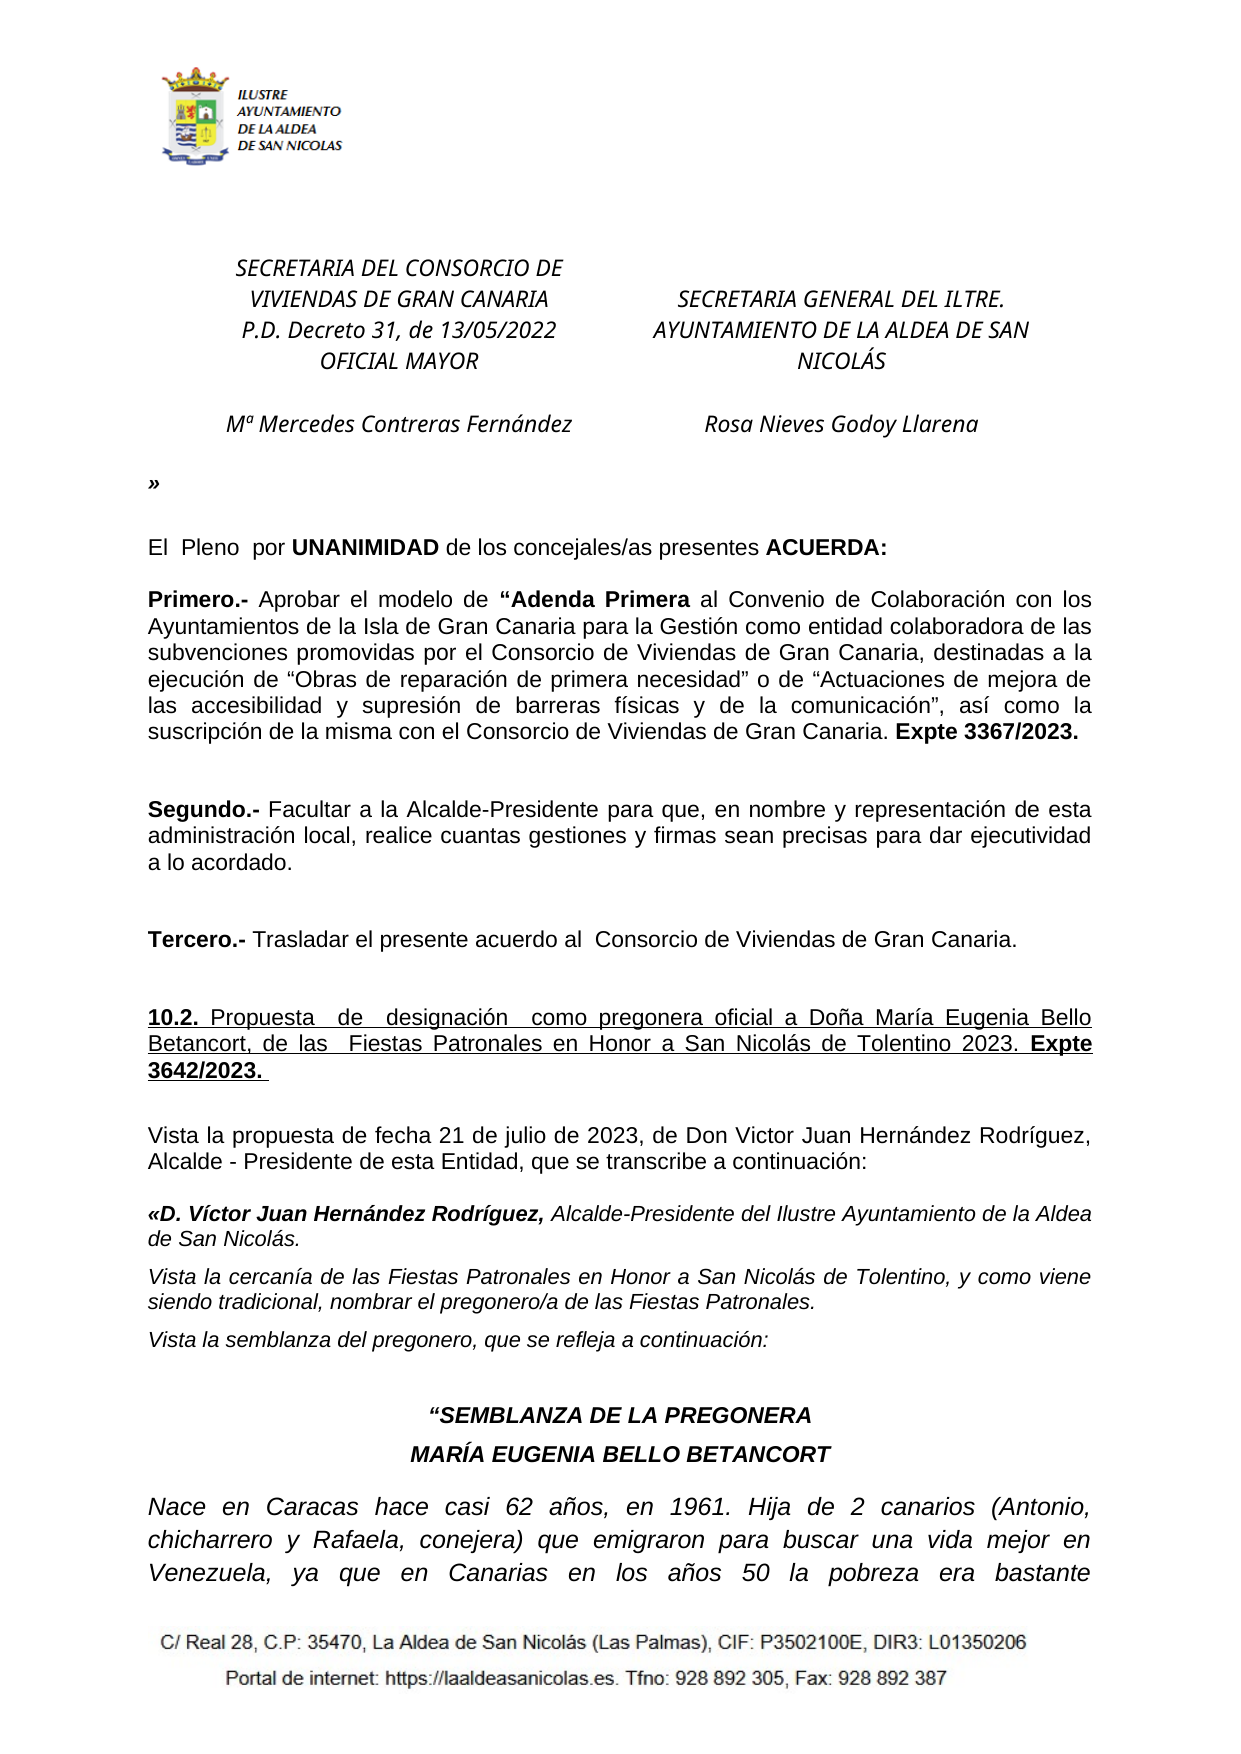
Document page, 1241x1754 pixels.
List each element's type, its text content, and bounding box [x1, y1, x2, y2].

text Vista la semblanza del pregonero, que se refleja a continuación: [148, 1327, 1093, 1352]
text Vista la cercanía de las Fiestas Patronales en Honor a San Nicolás de Tolentino, y como viene siendo tradicional, nombrar el pregonero/a de las Fiestas Patronales. [148, 1264, 1093, 1314]
text 10.2. Propuesta de designación como pregonera oficial a Doña María Eugenia Bello Betancort, de las Fiestas Patronales en Honor a San Nicolás de Tolentino 2023. Expte [148, 1004, 1093, 1053]
table_header [178, 189, 620, 220]
picture [148, 59, 358, 173]
text Vista la propuesta de fecha 21 de julio de 2023, de Don Victor Juan Hernández Rodríguez, Alcalde - Presidente de esta Entidad, que se transcribe a continuación: [148, 1122, 1093, 1175]
text MARÍA EUGENIA BELLO BETANCORT [148, 1441, 1093, 1467]
text Segundo.- Facultar a la Alcalde-Presidente para que, en nombre y representación de esta administración local, realice cuantas gestiones y firmas sean precisas para dar ejecutividad a lo acordado. [148, 796, 1093, 875]
table_header [620, 189, 1062, 220]
table_cell SECRETARIA GENERAL DEL ILTRE. AYUNTAMIENTO DE LA ALDEA DE SAN NICOLÁS Rosa Nieves Godoy Llarena [620, 220, 1062, 470]
text Primero.- Aprobar el modelo de “Adenda Primera al Convenio de Colaboración con los Ayuntamientos de la Isla de Gran Canaria para la Gestión como entidad colaboradora de las subvenciones promovidas por el Consorcio de Viviendas de Gran Canaria, destinadas a la ejecución de “Obras de reparación de primera necesidad” o de “Actuaciones de mejora de las accesibilidad y supresión de barreras físicas y de la comunicación”, así como la suscripción de la misma con el Consorcio de Viviendas de Gran Canaria. Expte 3367/2023. [148, 586, 1093, 744]
text El Pleno por UNANIMIDAD de los concejales/as presentes ACUERDA: [148, 534, 1093, 560]
picture [148, 1626, 1034, 1694]
text » [148, 470, 1093, 495]
text Nace en Caracas hace casi 62 años, en 1961. Hija de 2 canarios (Antonio, chicharrero y Rafaela, conejera) que emigraron para buscar una vida mejor en Venezuela, ya que en Canarias en los años 50 la pobreza era bastante [148, 1492, 1093, 1587]
text “SEMBLANZA DE LA PREGONERA [148, 1402, 1093, 1428]
text Tercero.- Trasladar el presente acuerdo al Consorcio de Viviendas de Gran Canaria. [148, 926, 1093, 953]
text 3642/2023. [148, 1054, 1093, 1083]
text «D. Víctor Juan Hernández Rodríguez, Alcalde-Presidente del Ilustre Ayuntamiento de la Aldea de San Nicolás. [148, 1201, 1093, 1251]
table_cell SECRETARIA DEL CONSORCIO DE VIVIENDAS DE GRAN CANARIA P.D. Decreto 31, de 13/05/2022 OFICIAL MAYOR Mª Mercedes Contreras Fernández [178, 220, 620, 470]
